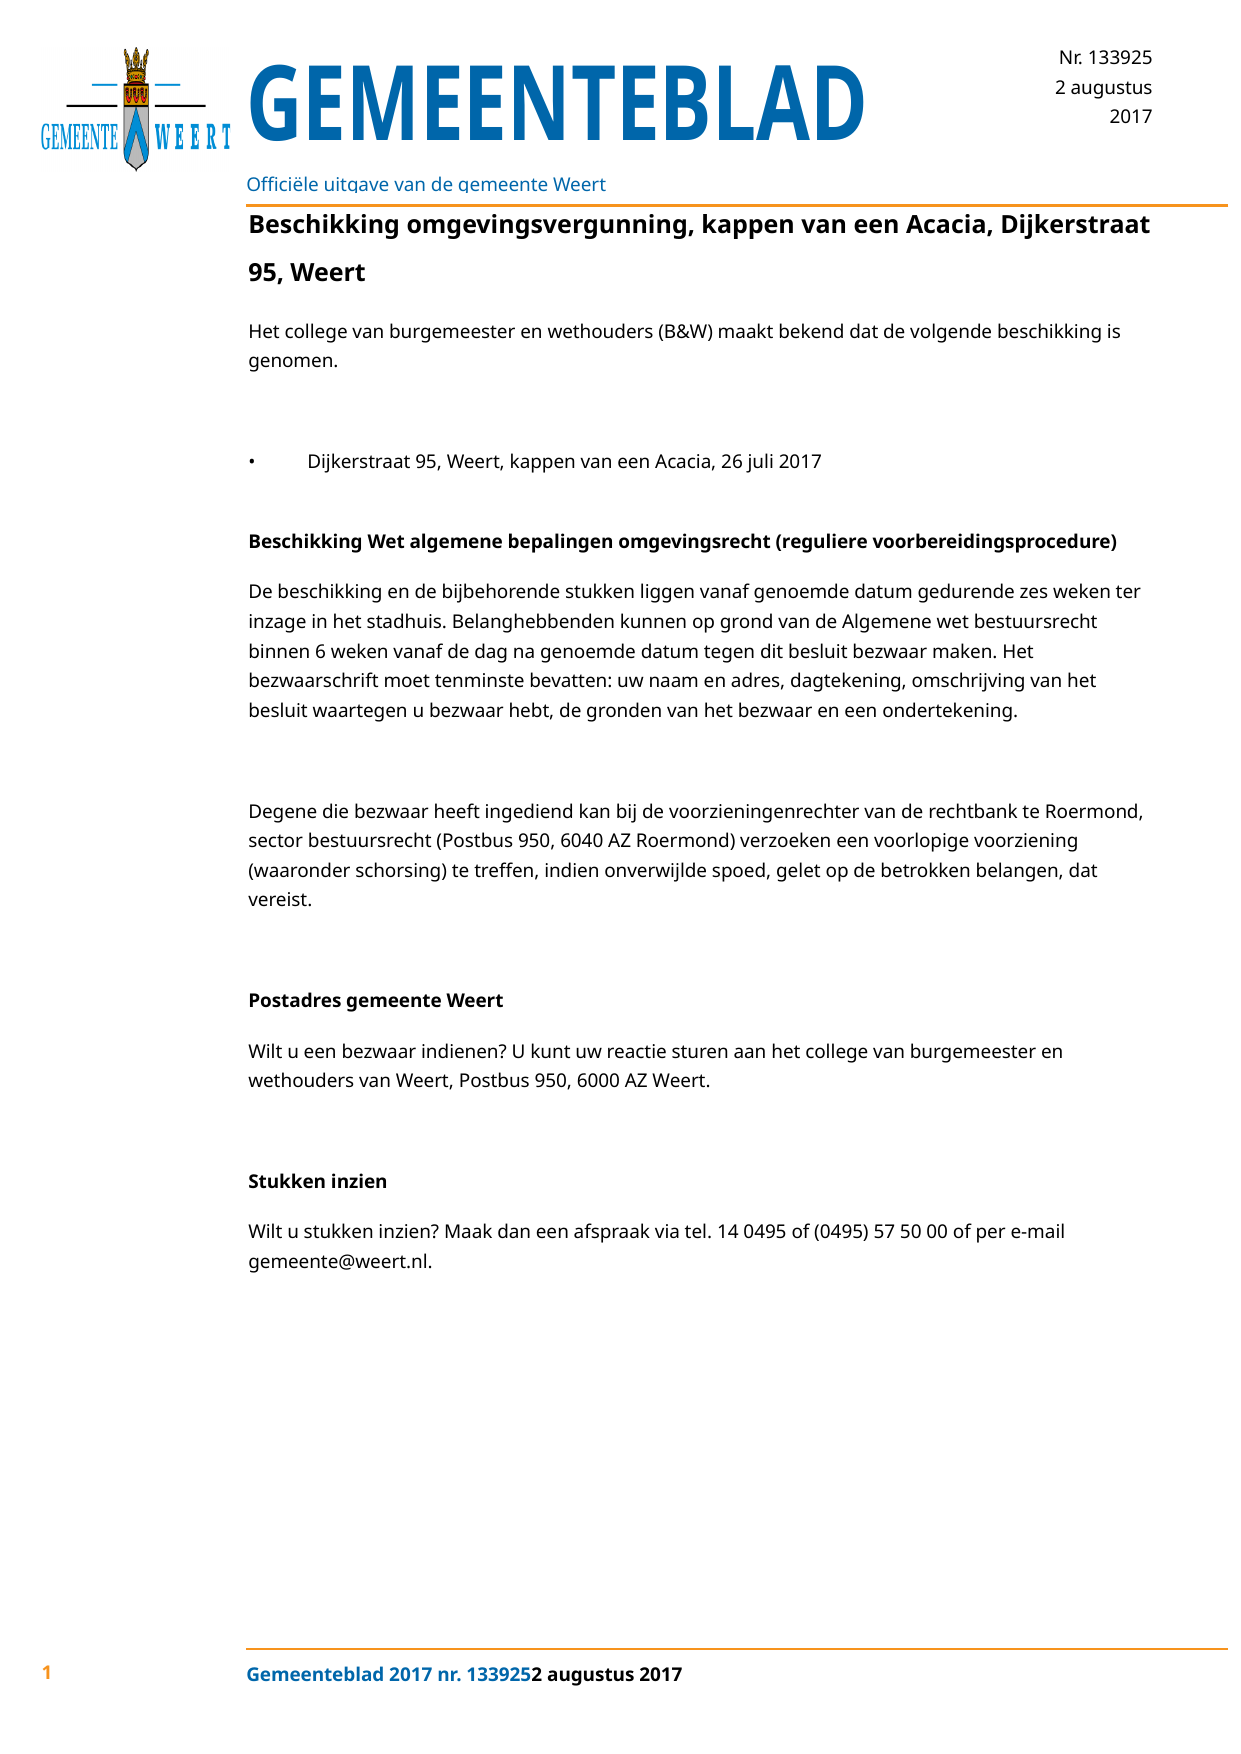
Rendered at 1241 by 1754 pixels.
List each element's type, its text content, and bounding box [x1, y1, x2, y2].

text Wilt u een bezwaar indienen? U kunt uw reactie sturen aan het college van burgemeester en wethouders van Weert, Postbus 950, 6000 AZ Weert. [248, 1038, 1152, 1093]
text Degene die bezwaar heeft ingediend kan bij de voorzieningenrechter van de rechtbank te Roermond, sector bestuursrecht (Postbus 950, 6040 AZ Roermond) verzoeken een voorlopige voorziening (waaronder schorsing) te treffen, indien onverwijlde spoed, gelet op de betrokken belangen, dat vereist. [248, 798, 1152, 912]
text Het college van burgemeester en wethouders (B&W) maakt bekend dat de volgende beschikking is genomen. [248, 318, 1152, 373]
text Beschikking Wet algemene bepalingen omgevingsrecht (reguliere voorbereidingsprocedure) [248, 528, 1152, 554]
text Wilt u stukken inzien? Maak dan een afspraak via tel. 14 0495 of (0495) 57 50 00 of per e-mail gemeente@weert.nl. [248, 1219, 1152, 1274]
text De beschikking en de bijbehorende stukken liggen vanaf genoemde datum gedurende zes weken ter inzage in het stadhuis. Belanghebbenden kunnen op grond van de Algemene wet bestuursrecht binnen 6 weken vanaf de dag na genoemde datum tegen dit besluit bezwaar maken. Het bezwaarschrift moet tenminste bevatten: uw naam en adres, dagtekening, omschrijving van het besluit waartegen u bezwaar hebt, de gronden van het bezwaar en een ondertekening. [248, 579, 1152, 723]
text Beschikking omgevingsvergunning, kappen van een Acacia, Dijkerstraat 95, Weert [248, 207, 1152, 288]
text Postadres gemeente Weert [248, 987, 1152, 1013]
picture [41, 47, 231, 172]
text Stukken inzien [248, 1168, 1152, 1194]
list Dijkerstraat 95, Weert, kappen van een Acacia, 26 juli 2017 [248, 448, 1152, 474]
